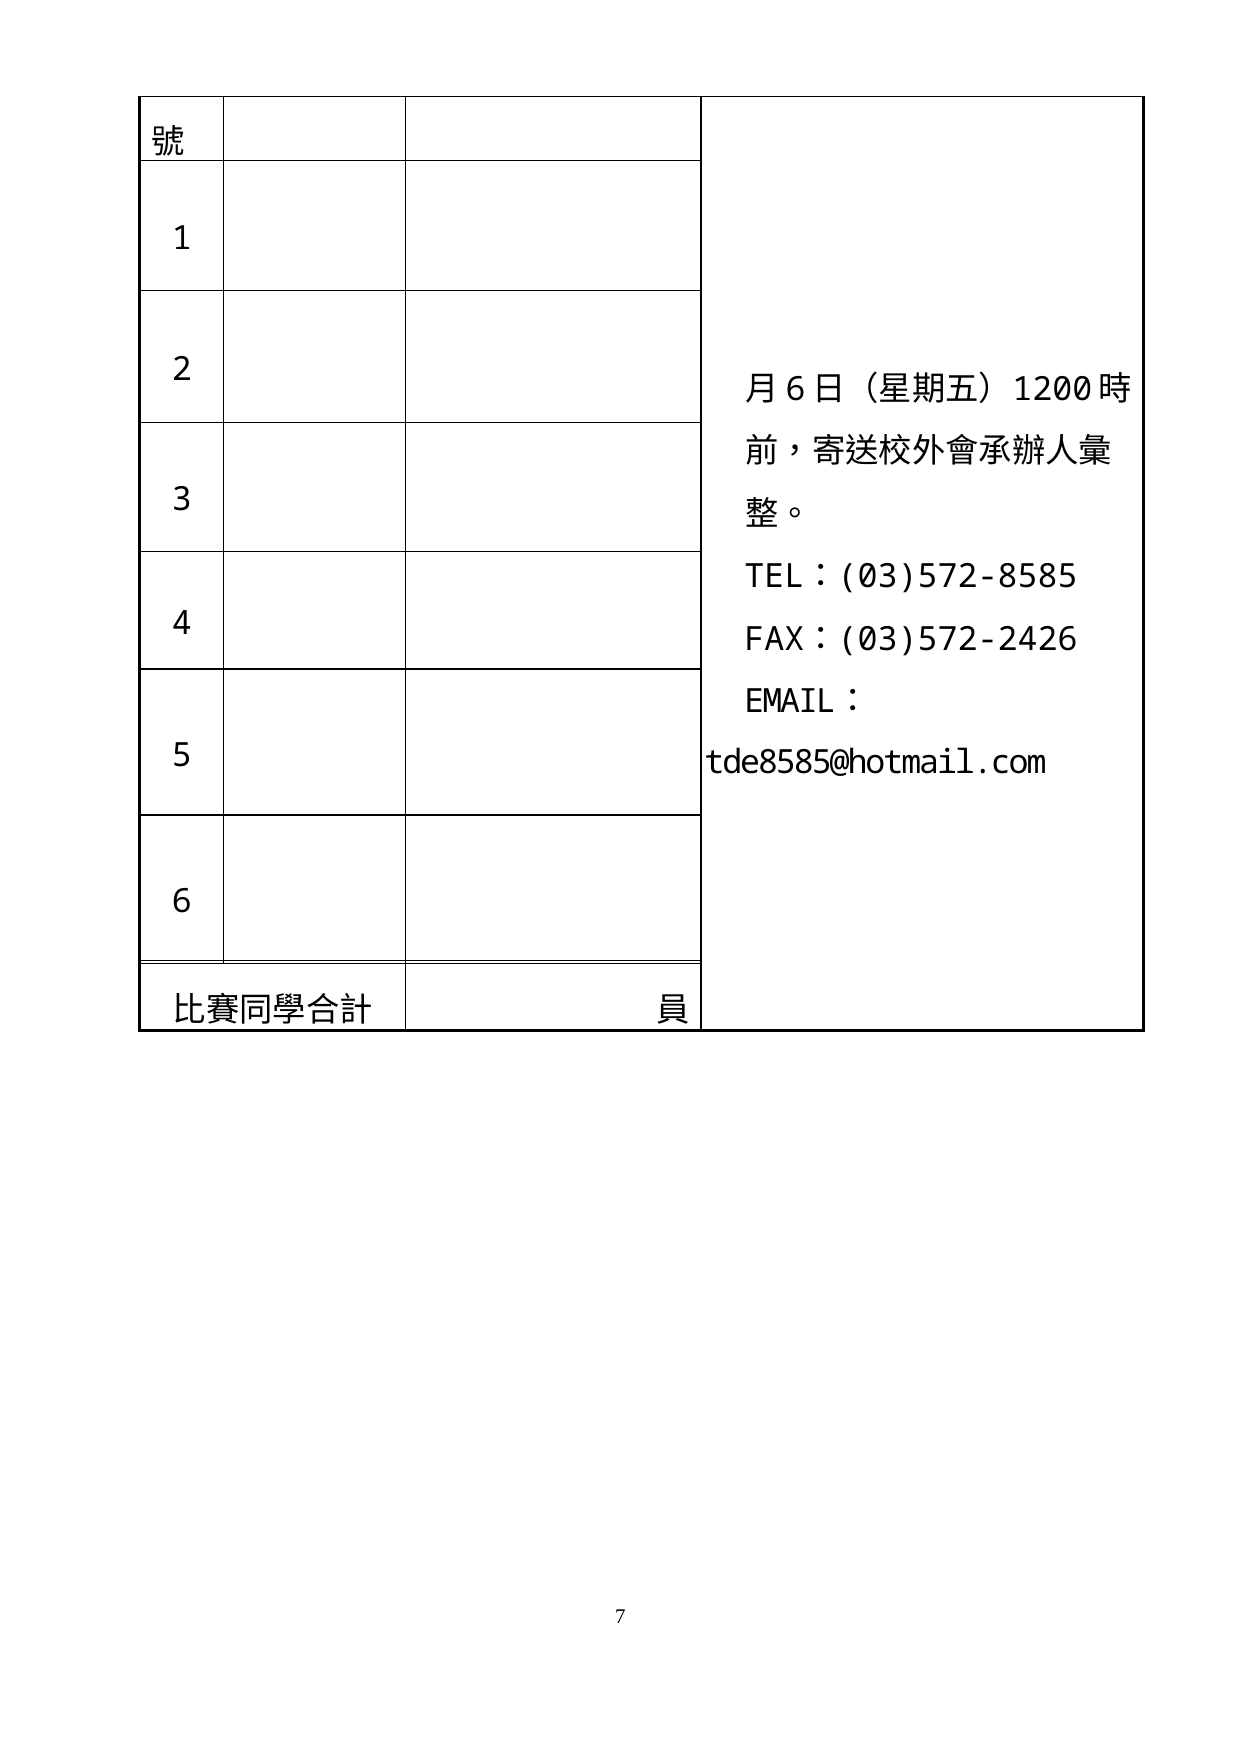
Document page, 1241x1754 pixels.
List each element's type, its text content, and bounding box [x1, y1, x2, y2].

table_cell [224, 161, 405, 290]
table_cell [406, 97, 700, 160]
table_cell [224, 291, 405, 421]
table_cell [224, 816, 405, 960]
table_cell [224, 97, 405, 160]
table_cell 2 [141, 291, 223, 421]
table_cell 4 [141, 552, 223, 668]
table_cell 6 [141, 816, 223, 960]
table_cell 比賽同學合計 [141, 964, 405, 1029]
table_cell [224, 552, 405, 668]
table_cell [406, 816, 700, 960]
table_cell 5 [141, 670, 223, 814]
table_cell [406, 670, 700, 814]
table_cell 月6日（星期五）1200時前，寄送校外會承辦人彙整。 TEL：(03)572-8585 FAX：(03)572-2426 EMAIL：tde8585@hotmail.com [702, 97, 1142, 1029]
table_cell [406, 552, 700, 668]
table_cell [224, 423, 405, 551]
table_cell 3 [141, 423, 223, 551]
table_cell 員 [406, 964, 700, 1029]
table_cell [406, 423, 700, 551]
table_cell 號 [141, 97, 223, 160]
table_cell [224, 670, 405, 814]
table_cell 1 [141, 161, 223, 290]
table_cell [406, 161, 700, 290]
table_cell [406, 291, 700, 421]
